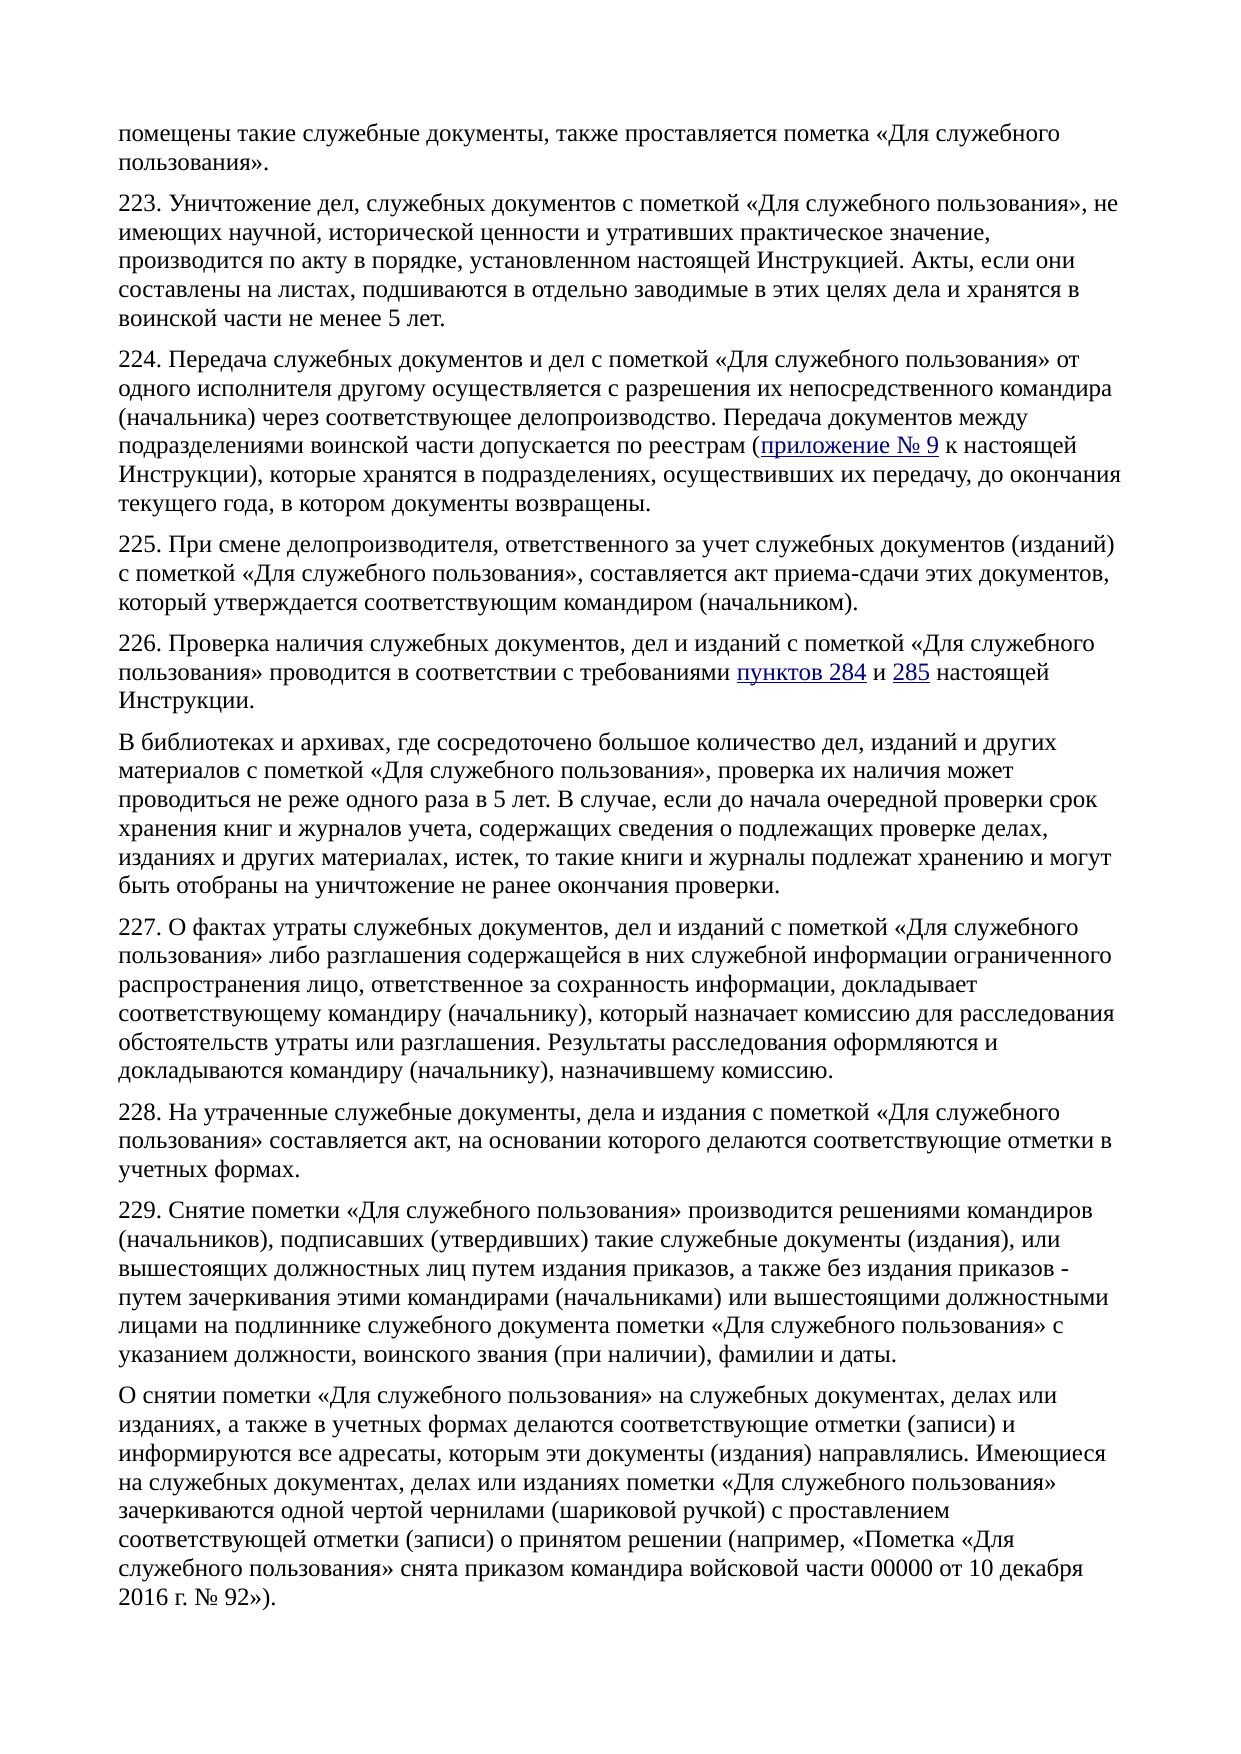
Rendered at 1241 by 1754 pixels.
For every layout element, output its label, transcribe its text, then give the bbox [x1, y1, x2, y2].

text 225. При смене делопроизводителя, ответственного за учет служебных документов (изданий) с пометкой «Для служебного пользования», составляется акт приема-сдачи этих документов, который утверждается соответствующим командиром (начальником). [118, 529, 1122, 616]
text В библиотеках и архивах, где сосредоточено большое количество дел, изданий и других материалов с пометкой «Для служебного пользования», проверка их наличия может проводиться не реже одного раза в 5 лет. В случае, если до начала очередной проверки срок хранения книг и журналов учета, содержащих сведения о подлежащих проверке делах, изданиях и других материалах, истек, то такие книги и журналы подлежат хранению и могут быть отобраны на уничтожение не ранее окончания проверки. [118, 727, 1122, 899]
text 229. Снятие пометки «Для служебного пользования» производится решениями командиров (начальников), подписавших (утвердивших) такие служебные документы (издания), или вышестоящих должностных лиц путем издания приказов, а также без издания приказов - путем зачеркивания этими командирами (начальниками) или вышестоящими должностными лицами на подлиннике служебного документа пометки «Для служебного пользования» с указанием должности, воинского звания (при наличии), фамилии и даты. [118, 1196, 1122, 1368]
text 226. Проверка наличия служебных документов, дел и изданий с пометкой «Для служебного пользования» проводится в соответствии с требованиями пунктов 284 и 285 настоящей Инструкции. [118, 628, 1122, 714]
text 227. О фактах утраты служебных документов, дел и изданий с пометкой «Для служебного пользования» либо разглашения содержащейся в них служебной информации ограниченного распространения лицо, ответственное за сохранность информации, докладывает соответствующему командиру (начальнику), который назначает комиссию для расследования обстоятельств утраты или разглашения. Результаты расследования оформляются и докладываются командиру (начальнику), назначившему комиссию. [118, 912, 1122, 1084]
text 224. Передача служебных документов и дел с пометкой «Для служебного пользования» от одного исполнителя другому осуществляется с разрешения их непосредственного командира (начальника) через соответствующее делопроизводство. Передача документов между подразделениями воинской части допускается по реестрам (приложение № 9 к настоящей Инструкции), которые хранятся в подразделениях, осуществивших их передачу, до окончания текущего года, в котором документы возвращены. [118, 344, 1122, 517]
text 228. На утраченные служебные документы, дела и издания с пометкой «Для служебного пользования» составляется акт, на основании которого делаются соответствующие отметки в учетных формах. [118, 1097, 1122, 1183]
text 223. Уничтожение дел, служебных документов с пометкой «Для служебного пользования», не имеющих научной, исторической ценности и утративших практическое значение, производится по акту в порядке, установленном настоящей Инструкцией. Акты, если они составлены на листах, подшиваются в отдельно заводимые в этих целях дела и хранятся в воинской части не менее 5 лет. [118, 188, 1122, 332]
text помещены такие служебные документы, также проставляется пометка «Для служебного пользования». [118, 118, 1122, 176]
text О снятии пометки «Для служебного пользования» на служебных документах, делах или изданиях, а также в учетных формах делаются соответствующие отметки (записи) и информируются все адресаты, которым эти документы (издания) направлялись. Имеющиеся на служебных документах, делах или изданиях пометки «Для служебного пользования» зачеркиваются одной чертой чернилами (шариковой ручкой) с проставлением соответствующей отметки (записи) о принятом решении (например, «Пометка «Для служебного пользования» снята приказом командира войсковой части 00000 от 10 декабря 2016 г. № 92»). [118, 1381, 1122, 1611]
